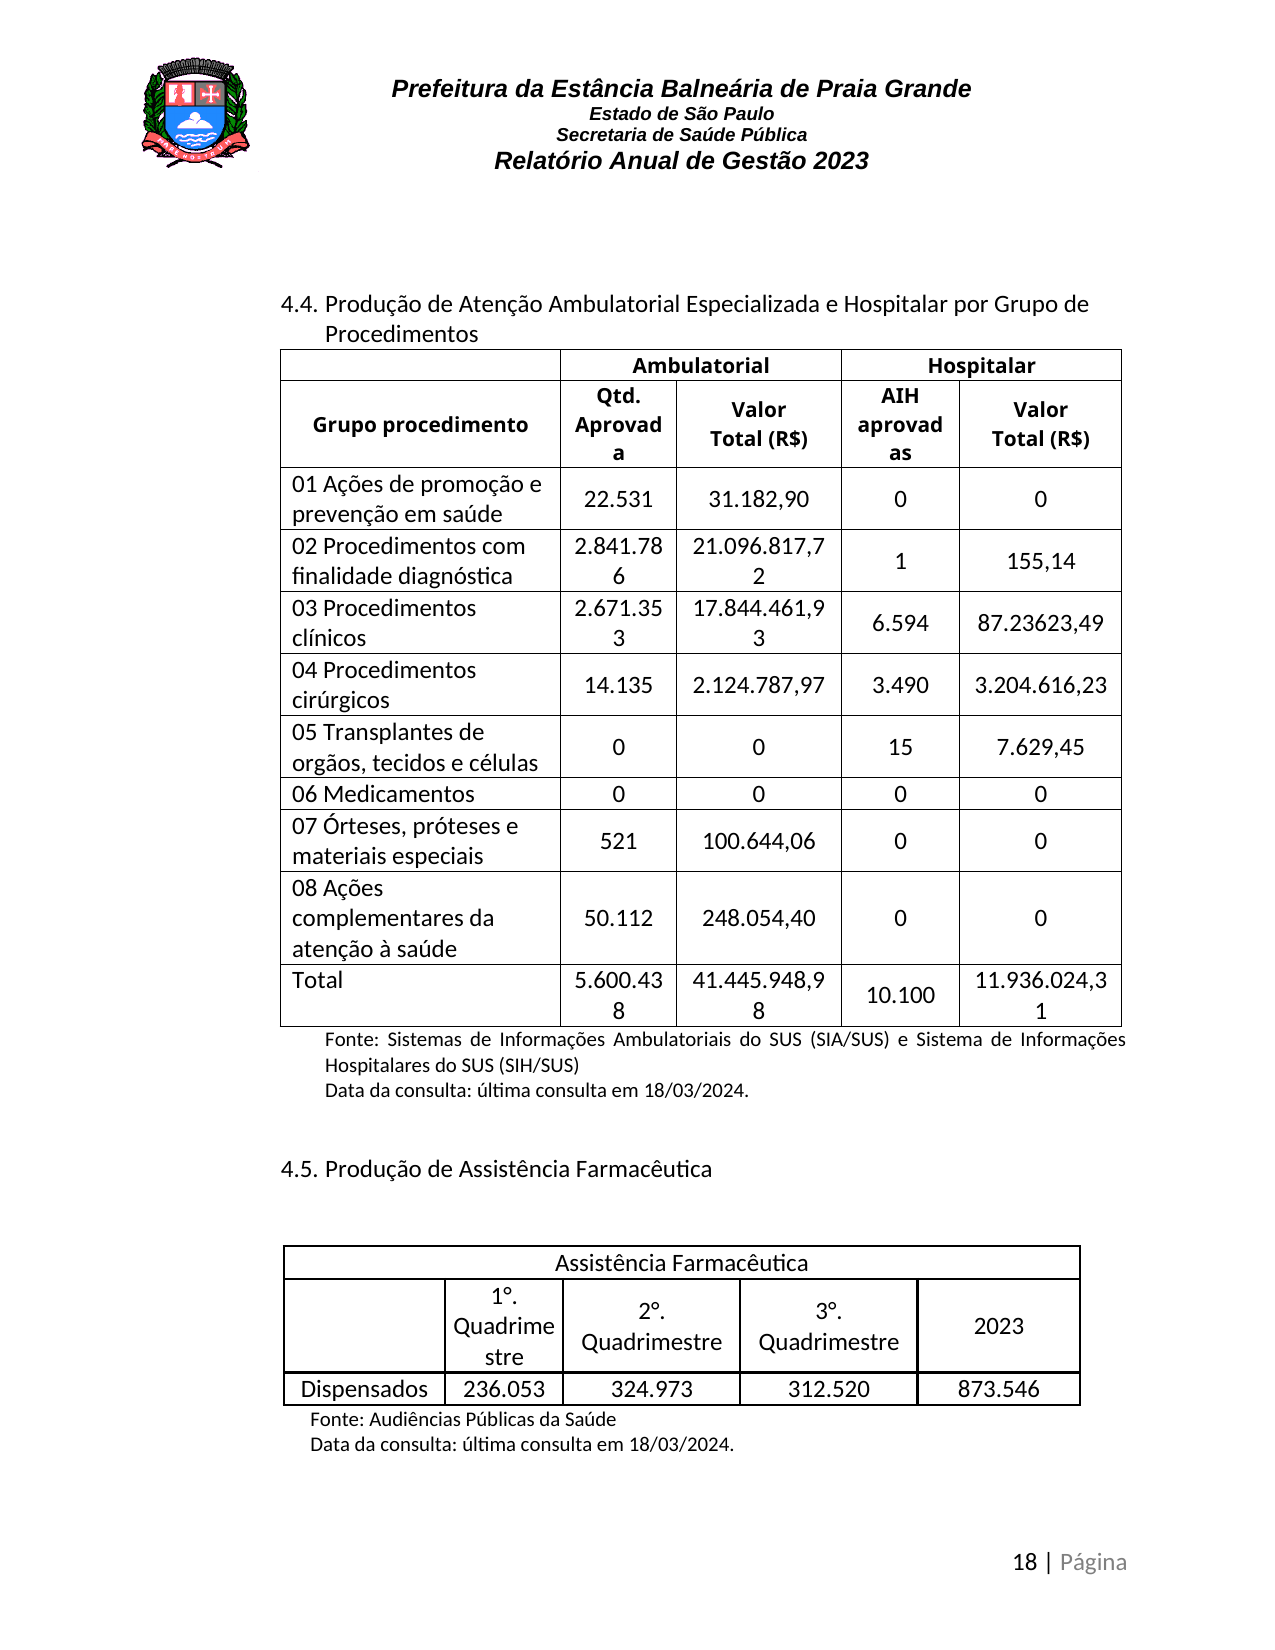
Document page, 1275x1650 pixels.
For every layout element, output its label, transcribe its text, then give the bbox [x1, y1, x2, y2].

table_cell 15 [842, 716, 959, 777]
table_header Hospitalar [842, 350, 1121, 380]
table_cell Total [281, 965, 560, 1026]
table_cell 21.096.817,72 [677, 530, 841, 591]
table_cell 02 Procedimentos com finalidade diagnóstica [281, 530, 560, 591]
table_cell 873.546 [919, 1374, 1079, 1404]
table_header [281, 350, 560, 380]
table_cell 324.973 [564, 1374, 739, 1404]
table_cell 10.100 [842, 965, 959, 1026]
table_cell 0 [842, 810, 959, 871]
table_cell 0 [561, 778, 676, 809]
table_cell 3.490 [842, 654, 959, 715]
table_cell 0 [561, 716, 676, 777]
list Produção de Assistência Farmacêutica [281, 1154, 1127, 1184]
table_cell 0 [677, 778, 841, 809]
table_cell 248.054,40 [677, 872, 841, 963]
table_cell 5.600.438 [561, 965, 676, 1026]
text Fonte: Sistemas de Informações Ambulatoriais do SUS (SIA/SUS) e Sistema de Informações Hospitalares do SUS (SIH/SUS) [325, 1027, 1127, 1077]
table_cell 521 [561, 810, 676, 871]
table_cell 7.629,45 [960, 716, 1121, 777]
table_cell [285, 1280, 444, 1371]
table_cell 2023 [919, 1280, 1079, 1371]
table_cell 6.594 [842, 592, 959, 653]
table_cell 3.204.616,23 [960, 654, 1121, 715]
table_header Assistência Farmacêutica [285, 1247, 1079, 1278]
table_cell 0 [960, 468, 1121, 529]
table_cell 100.644,06 [677, 810, 841, 871]
text Data da consulta: última consulta em 18/03/2024. [310, 1432, 1127, 1457]
table_cell 01 Ações de promoção e prevenção em saúde [281, 468, 560, 529]
table_cell 2.671.353 [561, 592, 676, 653]
table_cell 08 Ações complementares da atenção à saúde [281, 872, 560, 963]
picture [132, 55, 259, 172]
table_cell 1°. Quadrimestre [446, 1280, 562, 1371]
table_cell 155,14 [960, 530, 1121, 591]
table_cell Qtd. Aprovada [561, 381, 676, 467]
table_cell 0 [960, 778, 1121, 809]
table_cell 06 Medicamentos [281, 778, 560, 809]
table_cell 22.531 [561, 468, 676, 529]
table_cell Dispensados [285, 1374, 444, 1404]
table_cell 07 Órteses, próteses e materiais especiais [281, 810, 560, 871]
table_cell 0 [677, 716, 841, 777]
table_cell 236.053 [446, 1374, 562, 1404]
text Procedimentos [325, 319, 1127, 349]
table_cell AIH aprovadas [842, 381, 959, 467]
table_header Ambulatorial [561, 350, 841, 380]
table_cell 31.182,90 [677, 468, 841, 529]
table_cell Valor Total (R$) [677, 381, 841, 467]
text Fonte: Audiências Públicas da Saúde [310, 1406, 1127, 1432]
table_cell Grupo procedimento [281, 381, 560, 467]
table_cell 05 Transplantes de orgãos, tecidos e células [281, 716, 560, 777]
table_cell 0 [842, 778, 959, 809]
table_cell 17.844.461,93 [677, 592, 841, 653]
table_cell 87.23623,49 [960, 592, 1121, 653]
table_cell 41.445.948,98 [677, 965, 841, 1026]
table_cell 03 Procedimentos clínicos [281, 592, 560, 653]
table_cell 1 [842, 530, 959, 591]
table_cell 0 [842, 872, 959, 963]
table_cell 04 Procedimentos cirúrgicos [281, 654, 560, 715]
table_cell 14.135 [561, 654, 676, 715]
table_cell 11.936.024,31 [960, 965, 1121, 1026]
table_cell 2.124.787,97 [677, 654, 841, 715]
table_cell 3°. Quadrimestre [741, 1280, 916, 1371]
list Produção de Atenção Ambulatorial Especializada e Hospitalar por Grupo de [281, 288, 1127, 319]
table_cell 2.841.786 [561, 530, 676, 591]
table_cell 312.520 [741, 1374, 916, 1404]
table_cell 50.112 [561, 872, 676, 963]
table_cell 2°. Quadrimestre [564, 1280, 739, 1371]
table_cell 0 [960, 810, 1121, 871]
table_cell 0 [842, 468, 959, 529]
table_cell Valor Total (R$) [960, 381, 1121, 467]
text Data da consulta: última consulta em 18/03/2024. [325, 1077, 1127, 1103]
table_cell 0 [960, 872, 1121, 963]
